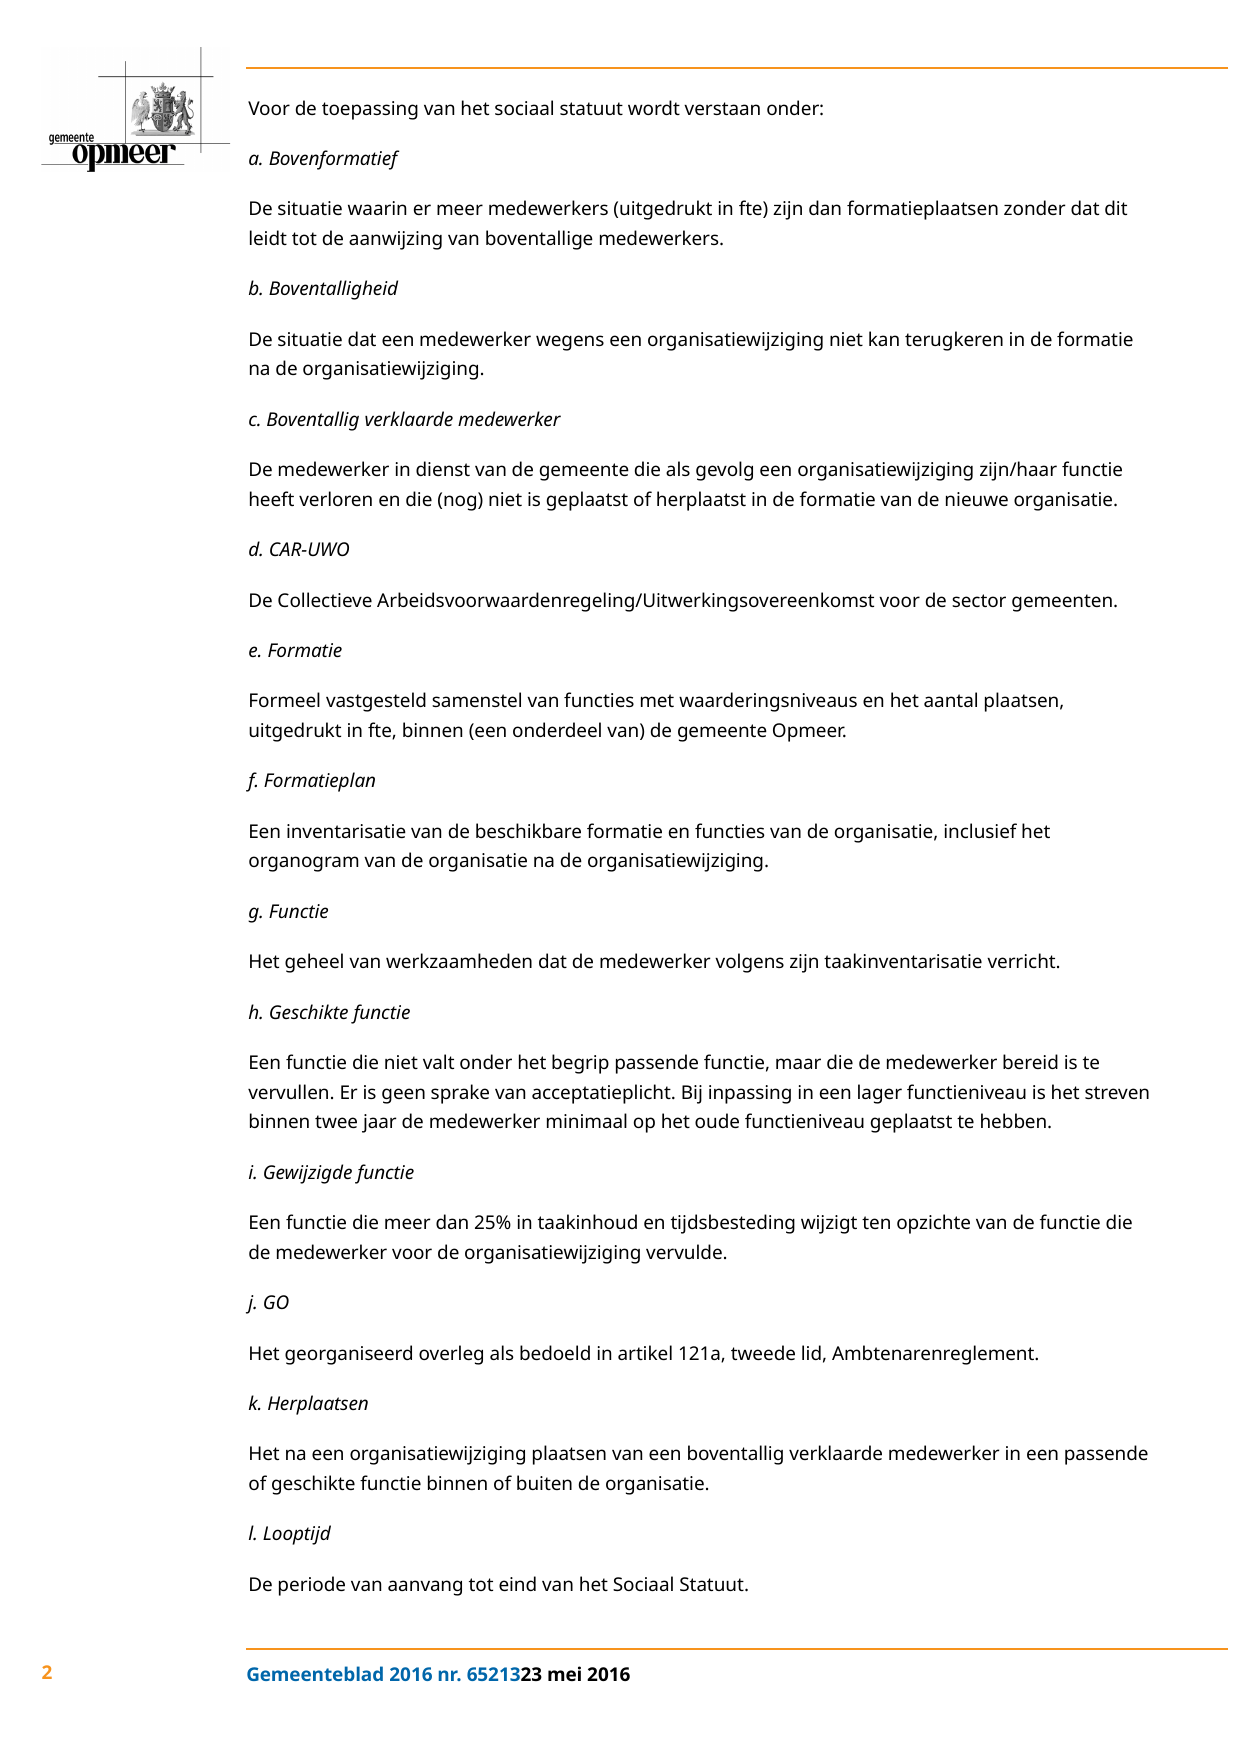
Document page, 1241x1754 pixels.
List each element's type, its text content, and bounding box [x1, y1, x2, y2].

text Een functie die meer dan 25% in taakinhoud en tijdsbesteding wijzigt ten opzichte van de functie die de medewerker voor de organisatiewijziging vervulde. [248, 1209, 1152, 1265]
text k. Herplaatsen [248, 1390, 1152, 1416]
text Formeel vastgesteld samenstel van functies met waarderingsniveaus en het aantal plaatsen, uitgedrukt in fte, binnen (een onderdeel van) de gemeente Opmeer. [248, 688, 1152, 743]
text Voor de toepassing van het sociaal statuut wordt verstaan onder: [248, 95, 1152, 121]
text Het georganiseerd overleg als bedoeld in artikel 121a, tweede lid, Ambtenarenreglement. [248, 1340, 1152, 1366]
text Een functie die niet valt onder het begrip passende functie, maar die de medewerker bereid is te vervullen. Er is geen sprake van acceptatieplicht. Bij inpassing in een lager functieniveau is het streven binnen twee jaar de medewerker minimaal op het oude functieniveau geplaatst te hebben. [248, 1049, 1152, 1134]
text g. Functie [248, 898, 1152, 924]
text l. Looptijd [248, 1521, 1152, 1546]
text i. Gewijzigde functie [248, 1159, 1152, 1185]
text c. Boventallig verklaarde medewerker [248, 406, 1152, 432]
text Een inventarisatie van de beschikbare formatie en functies van de organisatie, inclusief het organogram van de organisatie na de organisatiewijziging. [248, 818, 1152, 873]
text f. Formatieplan [248, 768, 1152, 793]
text h. Geschikte functie [248, 999, 1152, 1025]
text De situatie dat een medewerker wegens een organisatiewijziging niet kan terugkeren in de formatie na de organisatiewijziging. [248, 326, 1152, 381]
text Het na een organisatiewijziging plaatsen van een boventallig verklaarde medewerker in een passende of geschikte functie binnen of buiten de organisatie. [248, 1441, 1152, 1496]
text De periode van aanvang tot eind van het Sociaal Statuut. [248, 1571, 1152, 1597]
text a. Bovenformatief [248, 145, 1152, 171]
text e. Formatie [248, 637, 1152, 663]
text Het geheel van werkzaamheden dat de medewerker volgens zijn taakinventarisatie verricht. [248, 948, 1152, 974]
text b. Boventalligheid [248, 276, 1152, 301]
text De medewerker in dienst van de gemeente die als gevolg een organisatiewijziging zijn/haar functie heeft verloren en die (nog) niet is geplaatst of herplaatst in de formatie van de nieuwe organisatie. [248, 456, 1152, 512]
text d. CAR-UWO [248, 536, 1152, 562]
text De Collectieve Arbeidsvoorwaardenregeling/Uitwerkingsovereenkomst voor de sector gemeenten. [248, 587, 1152, 613]
text De situatie waarin er meer medewerkers (uitgedrukt in fte) zijn dan formatieplaatsen zonder dat dit leidt tot de aanwijzing van boventallige medewerkers. [248, 196, 1152, 251]
text j. GO [248, 1289, 1152, 1315]
picture [41, 47, 231, 172]
